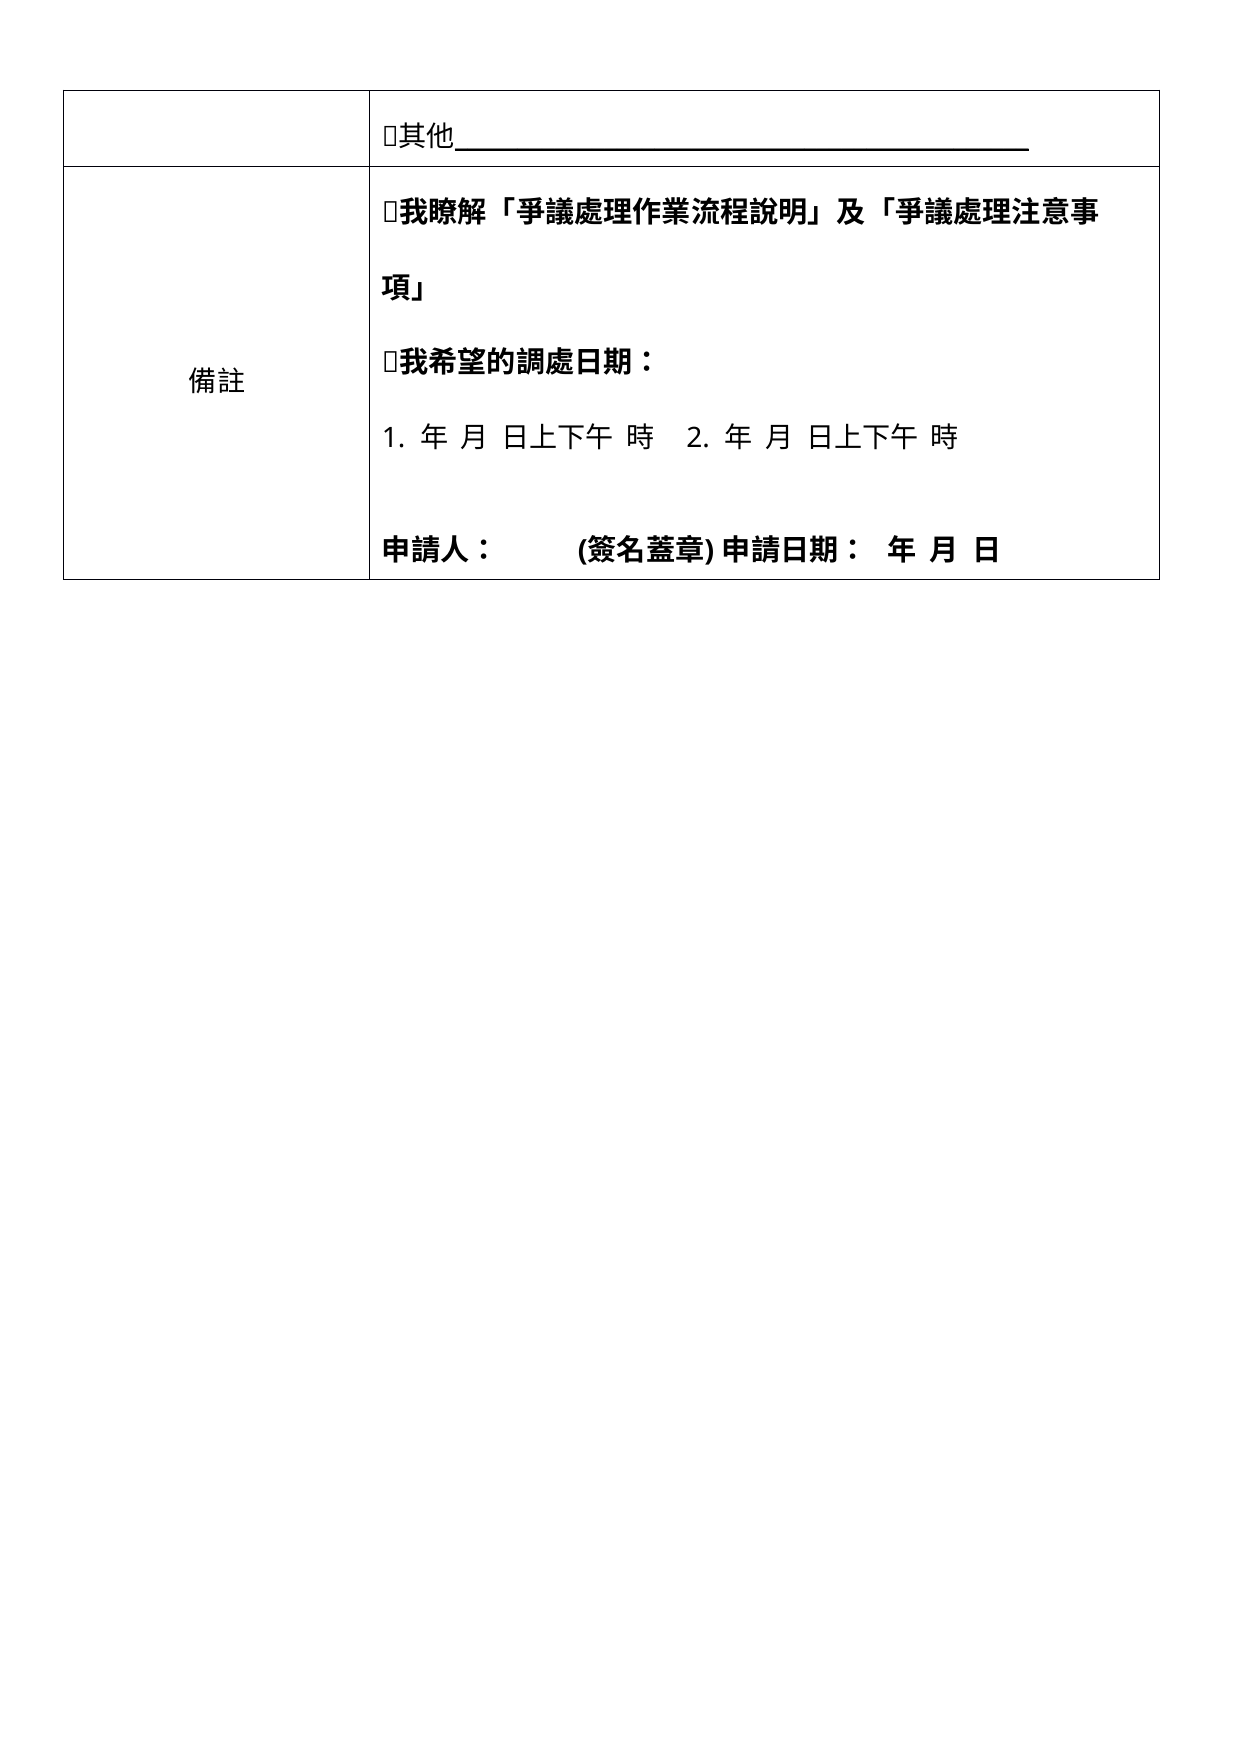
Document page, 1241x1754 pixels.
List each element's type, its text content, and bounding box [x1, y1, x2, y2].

table_cell 其他______________________________________________ [370, 91, 1159, 166]
table_cell 我瞭解「爭議處理作業流程說明」及「爭議處理注意事項」 我希望的調處日期： 1. 年 月 日上下午 時 2. 年 月 日上下午 時 申請人： (簽名蓋章) 申請日期： 年 月 日 [370, 167, 1159, 579]
table_cell [64, 91, 369, 166]
table_cell 備註 [64, 167, 369, 579]
